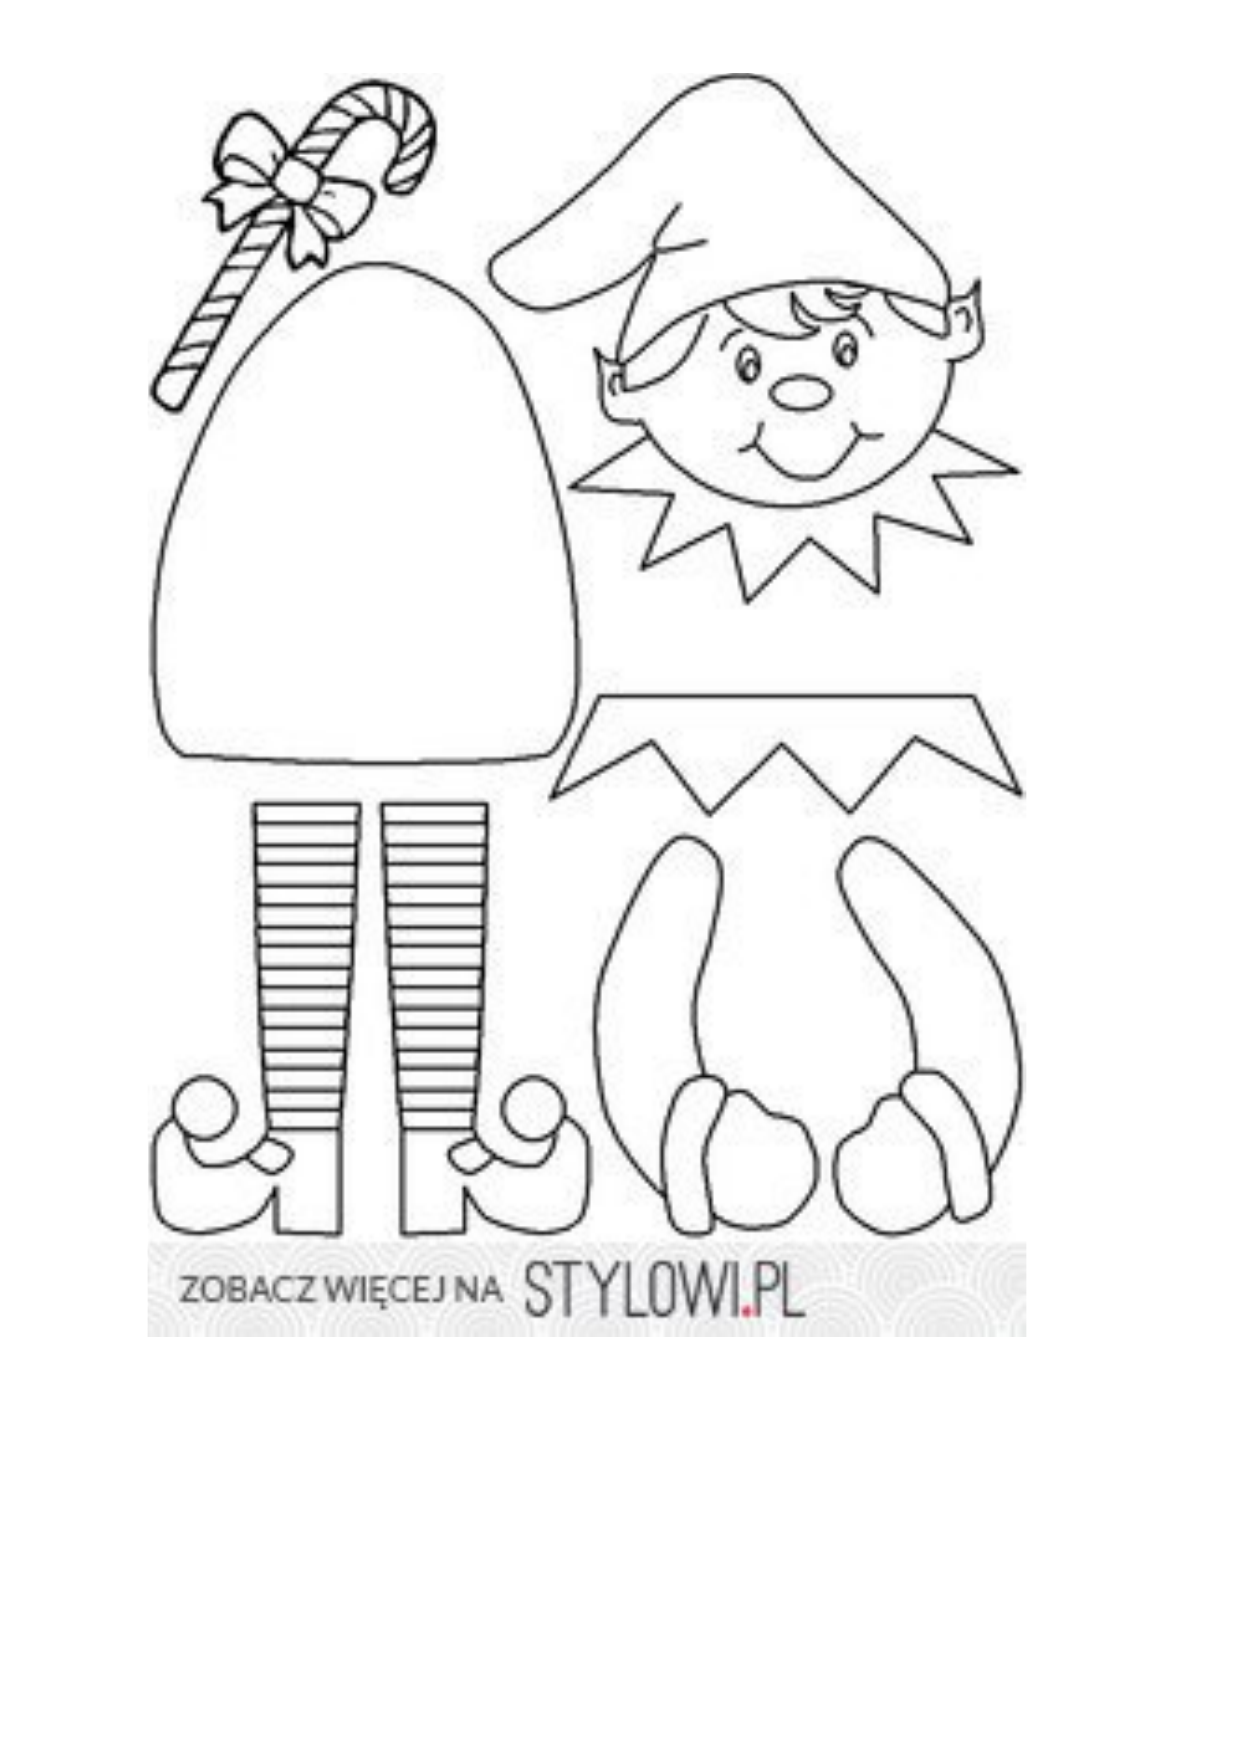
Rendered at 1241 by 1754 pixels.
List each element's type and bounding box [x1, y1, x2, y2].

picture [147, 73, 1027, 1337]
